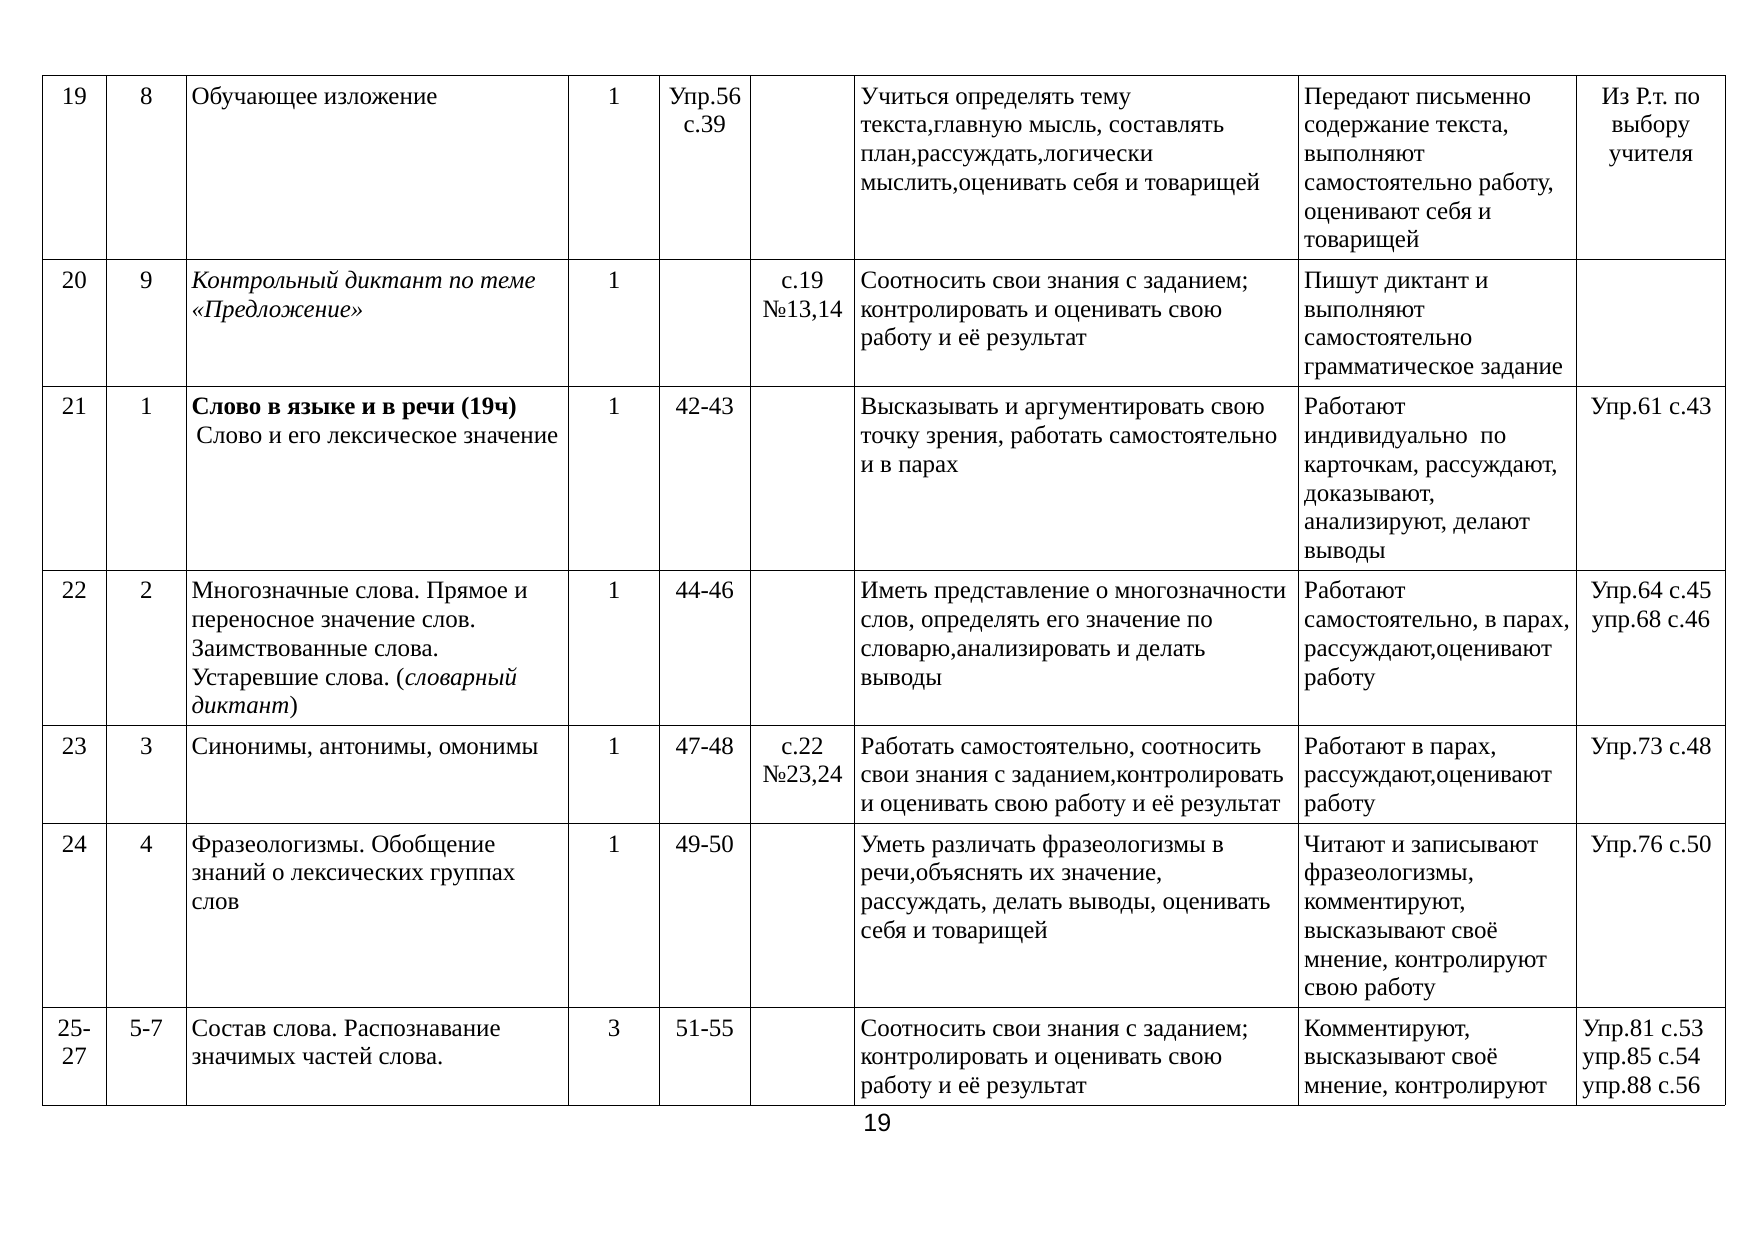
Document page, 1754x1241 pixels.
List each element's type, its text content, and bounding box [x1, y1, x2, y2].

table_cell 22 [43, 571, 106, 725]
table_cell [751, 387, 854, 570]
table_cell 3 [569, 1008, 659, 1105]
table_cell Работают самостоятельно, в парах, рассуждают,оценивают работу [1299, 571, 1576, 725]
table_cell Упр.73 с.48 [1577, 726, 1725, 823]
table_cell Комментируют, высказывают своё мнение, контролируют [1299, 1008, 1576, 1105]
table_cell Синонимы, антонимы, омонимы [187, 726, 568, 823]
table_cell Высказывать и аргументировать свою точку зрения, работать самостоятельно и в парах [855, 387, 1298, 570]
table_cell 49-50 [660, 824, 750, 1007]
table_cell Из Р.т. по выбору учителя [1577, 76, 1725, 259]
table_cell 44-46 [660, 571, 750, 725]
table_cell Работают в парах, рассуждают,оценивают работу [1299, 726, 1576, 823]
table_cell Уметь различать фразеологизмы в речи,объяснять их значение, рассуждать, делать выводы, оценивать себя и товарищей [855, 824, 1298, 1007]
table_cell Многозначные слова. Прямое и переносное значение слов. Заимствованные слова. Устаревшие слова. (словарный диктант) [187, 571, 568, 725]
table_cell Фразеологизмы. Обобщение знаний о лексических группах слов [187, 824, 568, 1007]
table_cell Читают и записывают фразеологизмы, комментируют, высказывают своё мнение, контролируют свою работу [1299, 824, 1576, 1007]
table_cell 2 [107, 571, 186, 725]
table_cell 24 [43, 824, 106, 1007]
table_cell Упр.56 с.39 [660, 76, 750, 259]
table_cell Соотносить свои знания с заданием; контролировать и оценивать свою работу и её результат [855, 260, 1298, 386]
table_cell 9 [107, 260, 186, 386]
table_cell [751, 824, 854, 1007]
table_cell с.22 №23,24 [751, 726, 854, 823]
table_cell Учиться определять тему текста,главную мысль, составлять план,рассуждать,логически мыслить,оценивать себя и товарищей [855, 76, 1298, 259]
table_cell 1 [569, 387, 659, 570]
table_cell 51-55 [660, 1008, 750, 1105]
table_cell Работают индивидуально по карточкам, рассуждают, доказывают, анализируют, делают выводы [1299, 387, 1576, 570]
table_cell 1 [569, 76, 659, 259]
table_cell Состав слова. Распознавание значимых частей слова. [187, 1008, 568, 1105]
table_cell Работать самостоятельно, соотносить свои знания с заданием,контролировать и оценивать свою работу и её результат [855, 726, 1298, 823]
table_cell 20 [43, 260, 106, 386]
table_cell [751, 571, 854, 725]
table_cell 21 [43, 387, 106, 570]
table_cell 19 [43, 76, 106, 259]
table_cell 5-7 [107, 1008, 186, 1105]
table_cell Упр.81 с.53 упр.85 с.54 упр.88 с.56 [1577, 1008, 1725, 1105]
table_cell 25-27 [43, 1008, 106, 1105]
table_cell Контрольный диктант по теме «Предложение» [187, 260, 568, 386]
table_cell 1 [569, 726, 659, 823]
table_cell Упр.76 с.50 [1577, 824, 1725, 1007]
table_cell 1 [107, 387, 186, 570]
table_cell Пишут диктант и выполняют самостоятельно грамматическое задание [1299, 260, 1576, 386]
table_cell 3 [107, 726, 186, 823]
table_cell 23 [43, 726, 106, 823]
table_cell Иметь представление о многозначности слов, определять его значение по словарю,анализировать и делать выводы [855, 571, 1298, 725]
table_cell [660, 260, 750, 386]
table_cell 8 [107, 76, 186, 259]
table_cell [1577, 260, 1725, 386]
table_cell Слово в языке и в речи (19ч) Слово и его лексическое значение [187, 387, 568, 570]
table_cell 47-48 [660, 726, 750, 823]
table_cell 1 [569, 571, 659, 725]
table_cell Упр.61 с.43 [1577, 387, 1725, 570]
table_cell Соотносить свои знания с заданием; контролировать и оценивать свою работу и её результат [855, 1008, 1298, 1105]
table_cell с.19 №13,14 [751, 260, 854, 386]
table_cell 1 [569, 824, 659, 1007]
table_cell 1 [569, 260, 659, 386]
table_cell 42-43 [660, 387, 750, 570]
table_cell Упр.64 с.45 упр.68 с.46 [1577, 571, 1725, 725]
table_cell Обучающее изложение [187, 76, 568, 259]
table_cell [751, 1008, 854, 1105]
table_cell [751, 76, 854, 259]
table_cell 4 [107, 824, 186, 1007]
table_cell Передают письменно содержание текста, выполняют самостоятельно работу, оценивают себя и товарищей [1299, 76, 1576, 259]
